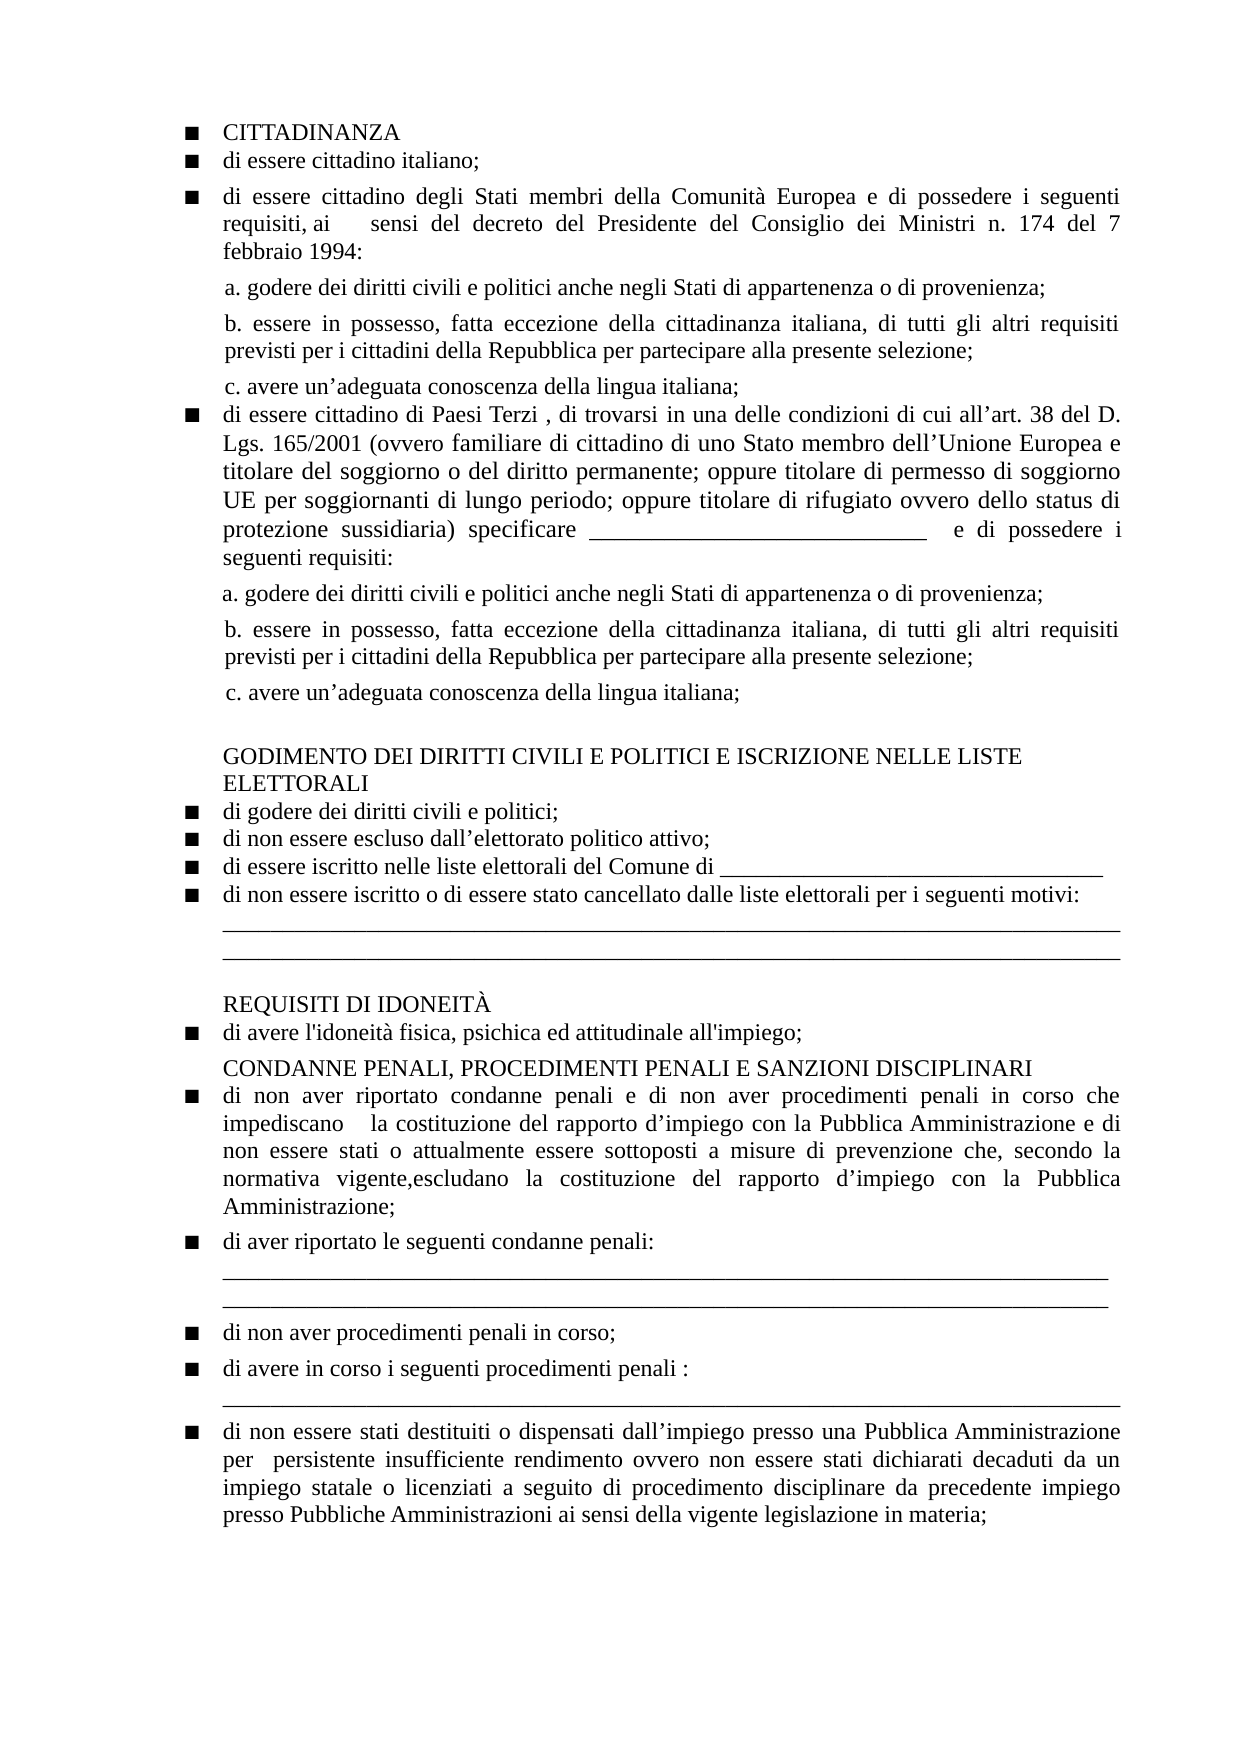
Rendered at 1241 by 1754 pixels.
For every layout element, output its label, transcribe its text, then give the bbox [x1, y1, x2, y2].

list di non essere escluso dall’elettorato politico attivo; [185, 824, 1122, 852]
text a. godere dei diritti civili e politici anche negli Stati di appartenenza o di provenienza; [118, 579, 1122, 606]
list di non essere stati destituiti o dispensati dall’impiego presso una Pubblica Amministrazione per persistente insufficiente rendimento ovvero non essere stati dichiarati decaduti da un impiego statale o licenziati a seguito di procedimento disciplinare da precedente impiego presso Pubbliche Amministrazioni ai sensi della vigente legislazione in materia; [185, 1417, 1122, 1528]
list ___________________________________________________________________________ [185, 935, 1122, 962]
list di non essere iscritto o di essere stato cancellato dalle liste elettorali per i seguenti motivi: ___________________________________________________________________________ [185, 880, 1122, 935]
list di essere iscritto nelle liste elettorali del Comune di ________________________________ [185, 852, 1122, 880]
list di godere dei diritti civili e politici; [185, 797, 1122, 824]
list di avere l'idoneità fisica, psichica ed attitudinale all'impiego; [185, 1018, 1122, 1045]
text b. essere in possesso, fatta eccezione della cittadinanza italiana, di tutti gli altri requisiti previsti per i cittadini della Repubblica per partecipare alla presente selezione; [189, 309, 1122, 364]
list di non aver procedimenti penali in corso; [185, 1318, 1122, 1346]
list di essere cittadino italiano; [185, 146, 1122, 173]
list CONDANNE PENALI, PROCEDIMENTI PENALI E SANZIONI DISCIPLINARI [185, 1054, 1122, 1081]
list di non aver riportato condanne penali e di non aver procedimenti penali in corso che impediscano la costituzione del rapporto d’impiego con la Pubblica Amministrazione e di non essere stati o attualmente essere sottoposti a misure di prevenzione che, secondo la normativa vigente,escludano la costituzione del rapporto d’impiego con la Pubblica Amministrazione; [185, 1081, 1122, 1219]
list di aver riportato le seguenti condanne penali: __________________________________________________________________________ __________________________________________________________________________ [185, 1227, 1122, 1310]
list di essere cittadino di Paesi Terzi , di trovarsi in una delle condizioni di cui all’art. 38 del D. Lgs. 165/2001 (ovvero familiare di cittadino di uno Stato membro dell’Unione Europea e titolare del soggiorno o del diritto permanente; oppure titolare di permesso di soggiorno UE per soggiornanti di lungo periodo; oppure titolare di rifugiato ovvero dello status di protezione sussidiaria) specificare ___________________________ e di possedere i seguenti requisiti: [185, 400, 1122, 570]
text c. avere un’adeguata conoscenza della lingua italiana; [183, 372, 1122, 400]
text a. godere dei diritti civili e politici anche negli Stati di appartenenza o di provenienza; [183, 273, 1122, 300]
list REQUISITI DI IDONEITÀ [185, 990, 1122, 1018]
list di avere in corso i seguenti procedimenti penali : ___________________________________________________________________________ [185, 1354, 1122, 1409]
text b. essere in possesso, fatta eccezione della cittadinanza italiana, di tutti gli altri requisiti previsti per i cittadini della Repubblica per partecipare alla presente selezione; [183, 614, 1122, 670]
list CITTADINANZA [185, 118, 1122, 146]
text c. avere un’adeguata conoscenza della lingua italiana; [118, 678, 1122, 706]
list GODIMENTO DEI DIRITTI CIVILI E POLITICI E ISCRIZIONE NELLE LISTE ELETTORALI [185, 742, 1122, 797]
list di essere cittadino degli Stati membri della Comunità Europea e di possedere i seguenti requisiti, ai sensi del decreto del Presidente del Consiglio dei Ministri n. 174 del 7 febbraio 1994: [185, 182, 1122, 264]
